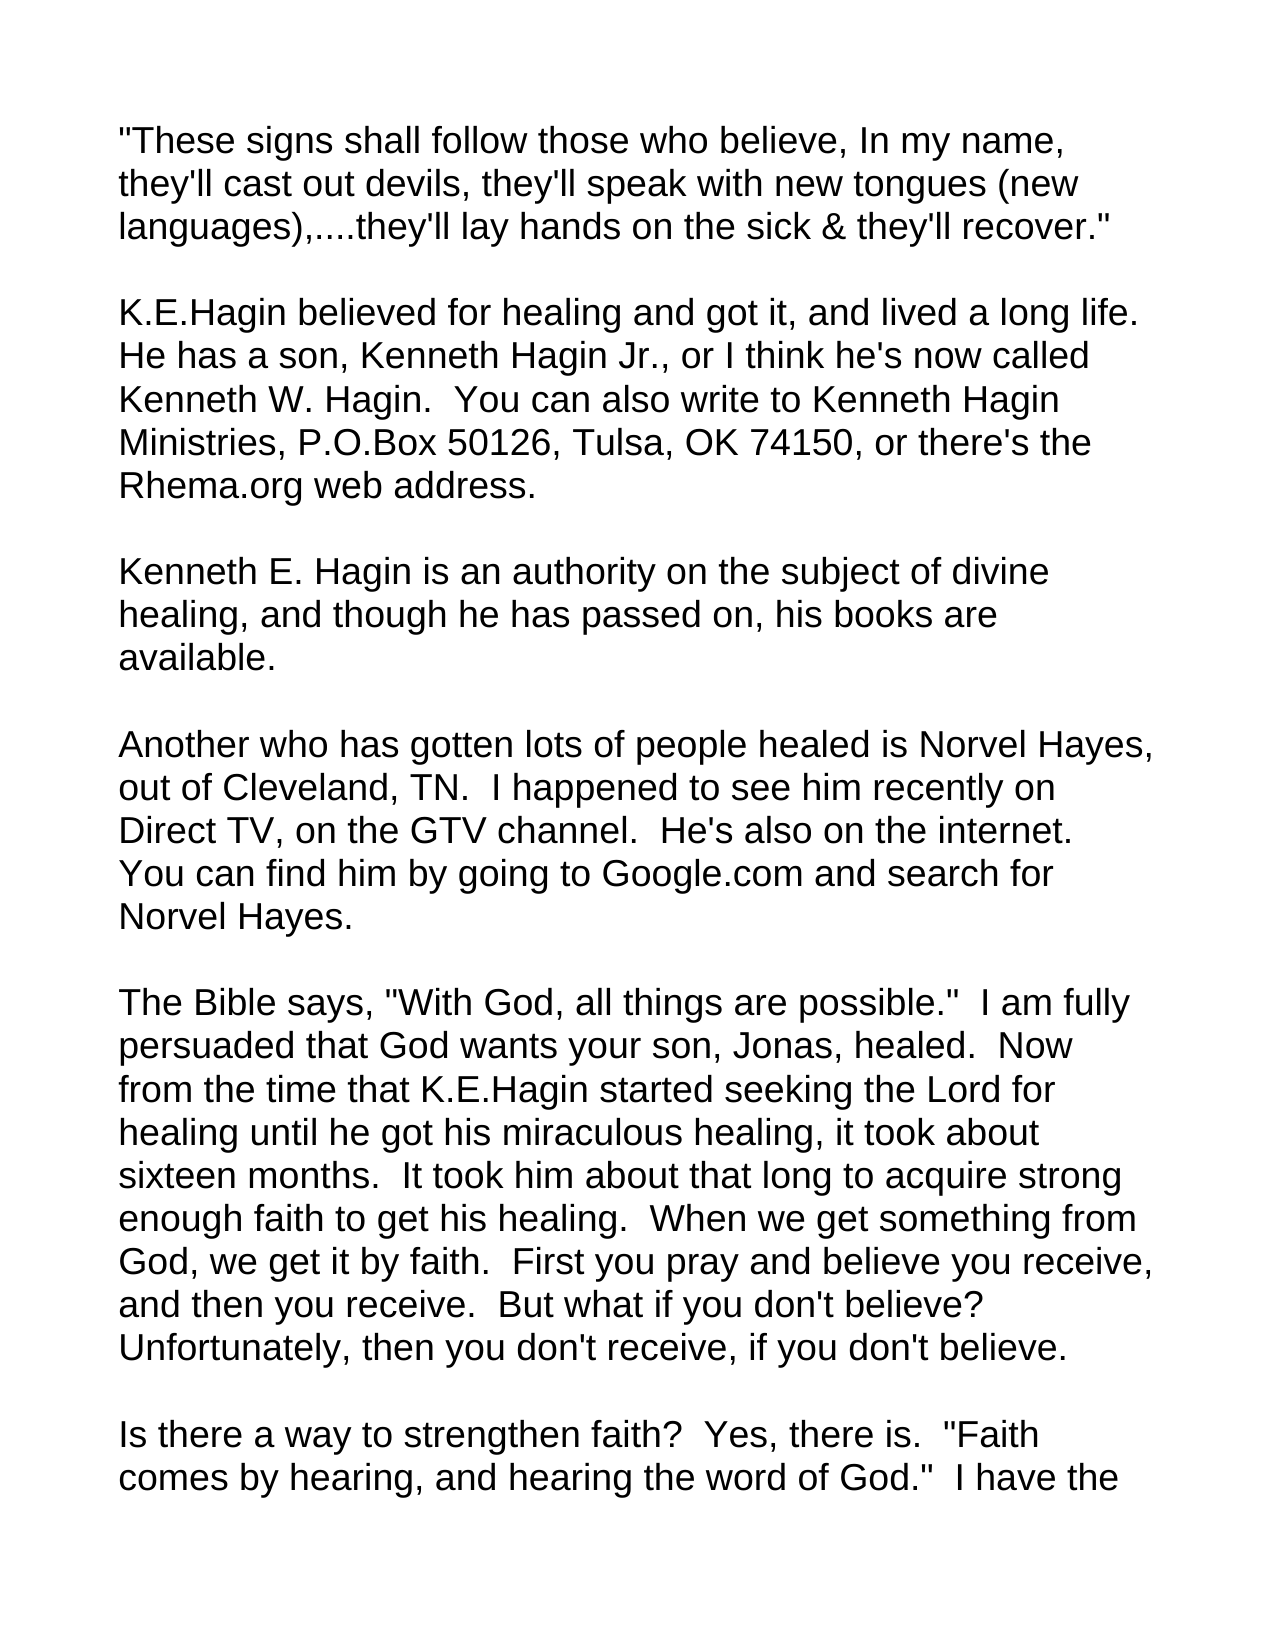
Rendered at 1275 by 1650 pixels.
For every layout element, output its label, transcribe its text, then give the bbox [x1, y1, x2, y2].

text Is there a way to strengthen faith? Yes, there is. "Faith comes by hearing, and hearing the word of God." I have the [118, 1412, 1157, 1498]
text Another who has gotten lots of people healed is Norvel Hayes, out of Cleveland, TN. I happened to see him recently on Direct TV, on the GTV channel. He's also on the internet. You can find him by going to Google.com and search for Norvel Hayes. [118, 722, 1157, 937]
text K.E.Hagin believed for healing and got it, and lived a long life. He has a son, Kenneth Hagin Jr., or I think he's now called Kenneth W. Hagin. You can also write to Kenneth Hagin Ministries, P.O.Box 50126, Tulsa, OK 74150, or there's the Rhema.org web address. [118, 291, 1157, 506]
text "These signs shall follow those who believe, In my name, they'll cast out devils, they'll speak with new tongues (new languages),....they'll lay hands on the sick & they'll recover." [118, 118, 1157, 247]
text The Bible says, "With God, all things are possible." I am fully persuaded that God wants your son, Jonas, healed. Now from the time that K.E.Hagin started seeking the Lord for healing until he got his miraculous healing, it took about sixteen months. It took him about that long to acquire strong enough faith to get his healing. When we get something from God, we get it by faith. First you pray and believe you receive, and then you receive. But what if you don't believe? Unfortunately, then you don't receive, if you don't believe. [118, 981, 1157, 1369]
text Kenneth E. Hagin is an authority on the subject of divine healing, and though he has passed on, his books are available. [118, 549, 1157, 679]
